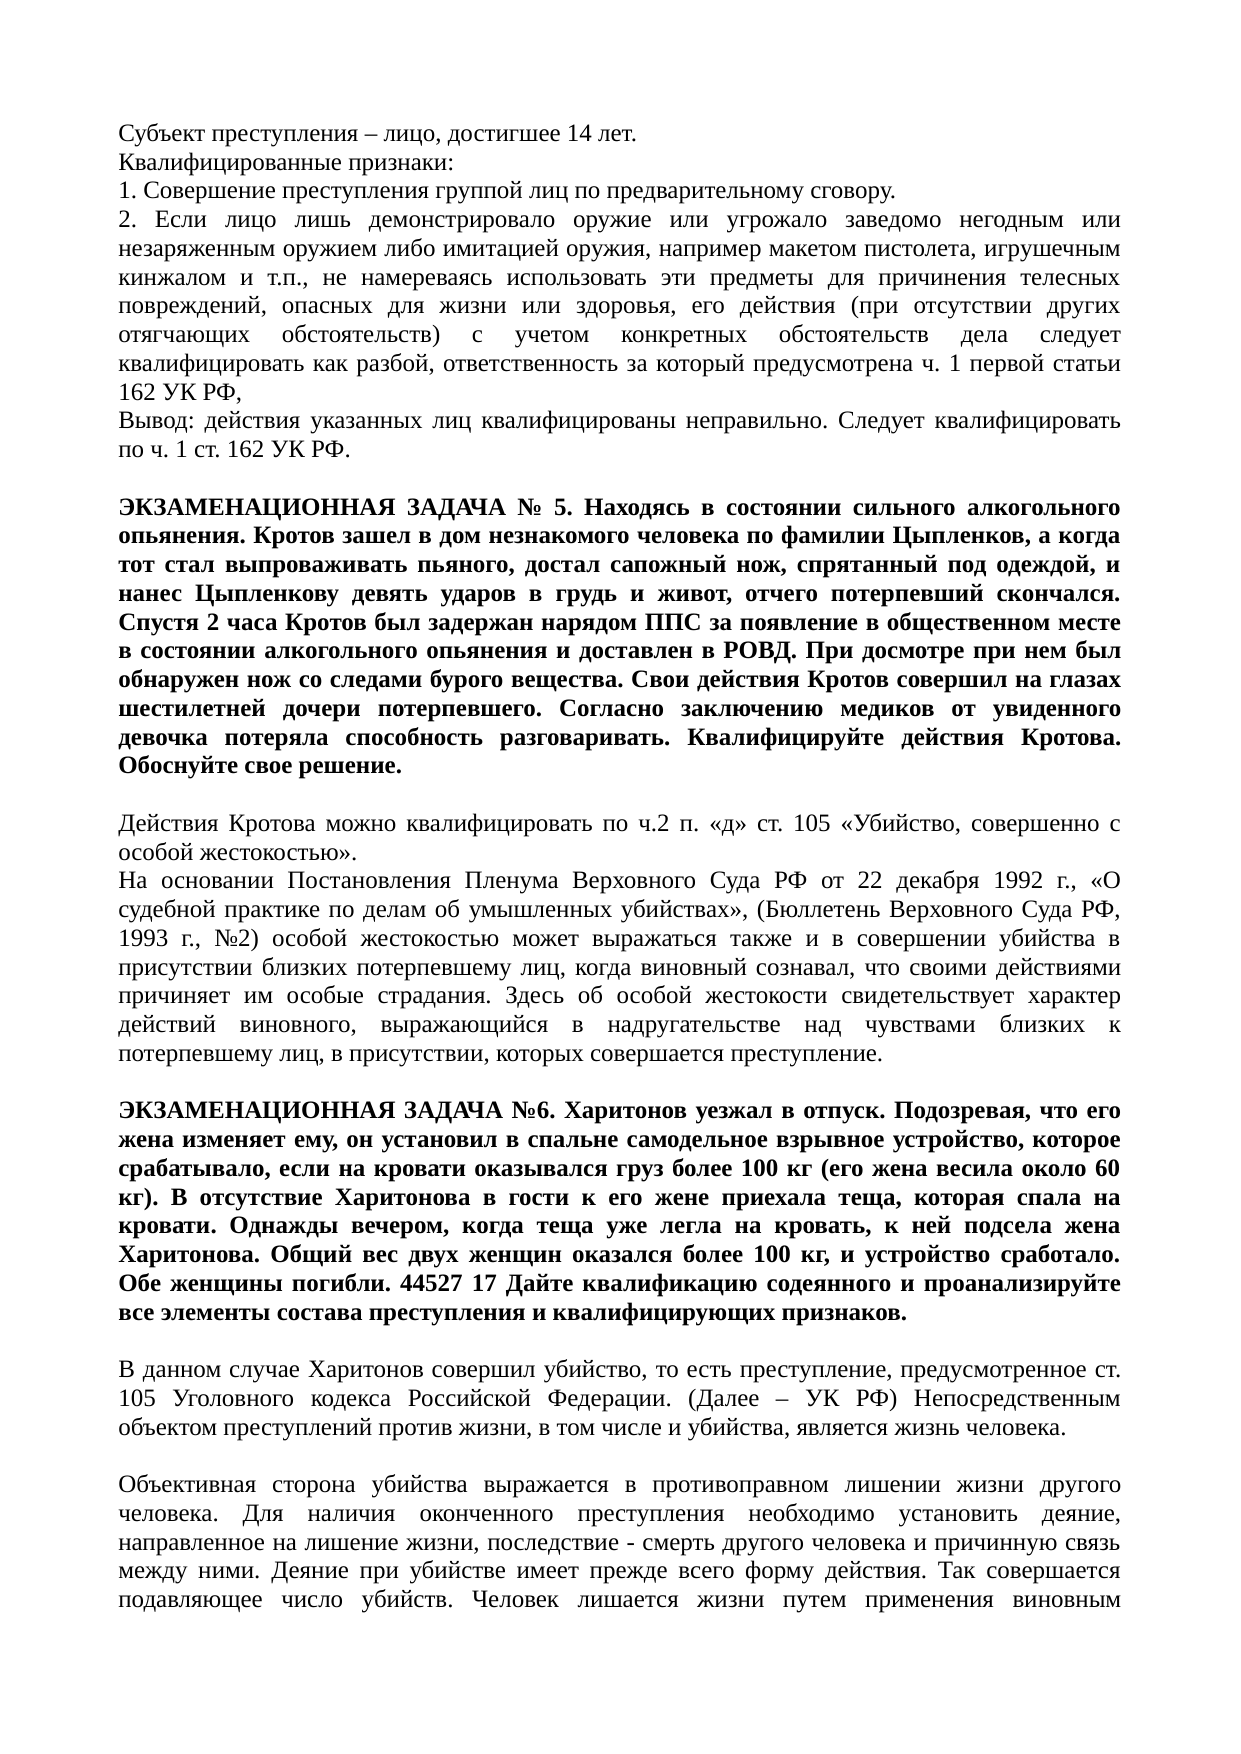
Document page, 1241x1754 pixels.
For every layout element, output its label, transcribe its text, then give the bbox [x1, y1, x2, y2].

text Вывод: действия указанных лиц квалифицированы неправильно. Следует квалифицировать по ч. 1 ст. 162 УК РФ. [118, 406, 1122, 463]
text На основании Постановления Пленума Верховного Суда РФ от 22 декабря 1992 г., «О судебной практике по делам об умышленных убийствах», (Бюллетень Верховного Суда РФ, 1993 г., №2) особой жестокостью может выражаться также и в совершении убийства в присутствии близких потерпевшему лиц, когда виновный сознавал, что своими действиями причиняет им особые страдания. Здесь об особой жестокости свидетельствует характер действий виновного, выражающийся в надругательстве над чувствами близких к потерпевшему лиц, в присутствии, которых совершается преступление. [118, 866, 1122, 1067]
text Субъект преступления – лицо, достигшее 14 лет. [118, 118, 1122, 147]
text 2. Если лицо лишь демонстрировало оружие или угрожало заведомо негодным или незаряженным оружием либо имитацией оружия, например макетом пистолета, игрушечным кинжалом и т.п., не намереваясь использовать эти предметы для причинения телесных повреждений, опасных для жизни или здоровья, его действия (при отсутствии других отягчающих обстоятельств) с учетом конкретных обстоятельств дела следует квалифицировать как разбой, ответственность за который предусмотрена ч. 1 первой статьи 162 УК РФ, [118, 204, 1122, 406]
text ЭКЗАМЕНАЦИОННАЯ ЗАДАЧА №6. Харитонов уезжал в отпуск. Подозревая, что его жена изменяет ему, он установил в спальне самодельное взрывное устройство, которое срабатывало, если на кровати оказывался груз более 100 кг (его жена весила около 60 кг). В отсутствие Харитонова в гости к его жене приехала теща, которая спала на кровати. Однажды вечером, когда теща уже легла на кровать, к ней подсела жена Харитонова. Общий вес двух женщин оказался более 100 кг, и устройство сработало. Обе женщины погибли. 44527 17 Дайте квалификацию содеянного и проанализируйте все элементы состава преступления и квалифицирующих признаков. [118, 1096, 1122, 1326]
text Действия Кротова можно квалифицировать по ч.2 п. «д» ст. 105 «Убийство, совершенно с особой жестокостью». [118, 808, 1122, 866]
text ЭКЗАМЕНАЦИОННАЯ ЗАДАЧА № 5. Находясь в состоянии сильного алкогольного опьянения. Кротов зашел в дом незнакомого человека по фамилии Цыпленков, а когда тот стал выпроваживать пьяного, достал сапожный нож, спрятанный под одеждой, и нанес Цыпленкову девять ударов в грудь и живот, отчего потерпевший скончался. Спустя 2 часа Кротов был задержан нарядом ППС за появление в общественном месте в состоянии алкогольного опьянения и доставлен в РОВД. При досмотре при нем был обнаружен нож со следами бурого вещества. Свои действия Кротов совершил на глазах шестилетней дочери потерпевшего. Согласно заключению медиков от увиденного девочка потеряла способность разговаривать. Квалифицируйте действия Кротова. Обоснуйте свое решение. [118, 492, 1122, 779]
text Объективная сторона убийства выражается в противоправном лишении жизни другого человека. Для наличия оконченного преступления необходимо установить деяние, направленное на лишение жизни, последствие - смерть другого человека и причинную связь между ними. Деяние при убийстве имеет прежде всего форму действия. Так совершается подавляющее число убийств. Человек лишается жизни путем применения виновным [118, 1469, 1122, 1613]
text Квалифицированные признаки: [118, 147, 1122, 176]
text В данном случае Харитонов совершил убийство, то есть преступление, предусмотренное ст. 105 Уголовного кодекса Российской Федерации. (Далее – УК РФ) Непосредственным объектом преступлений против жизни, в том числе и убийства, является жизнь человека. [118, 1354, 1122, 1441]
text 1. Совершение преступления группой лиц по предварительному сговору. [118, 176, 1122, 204]
